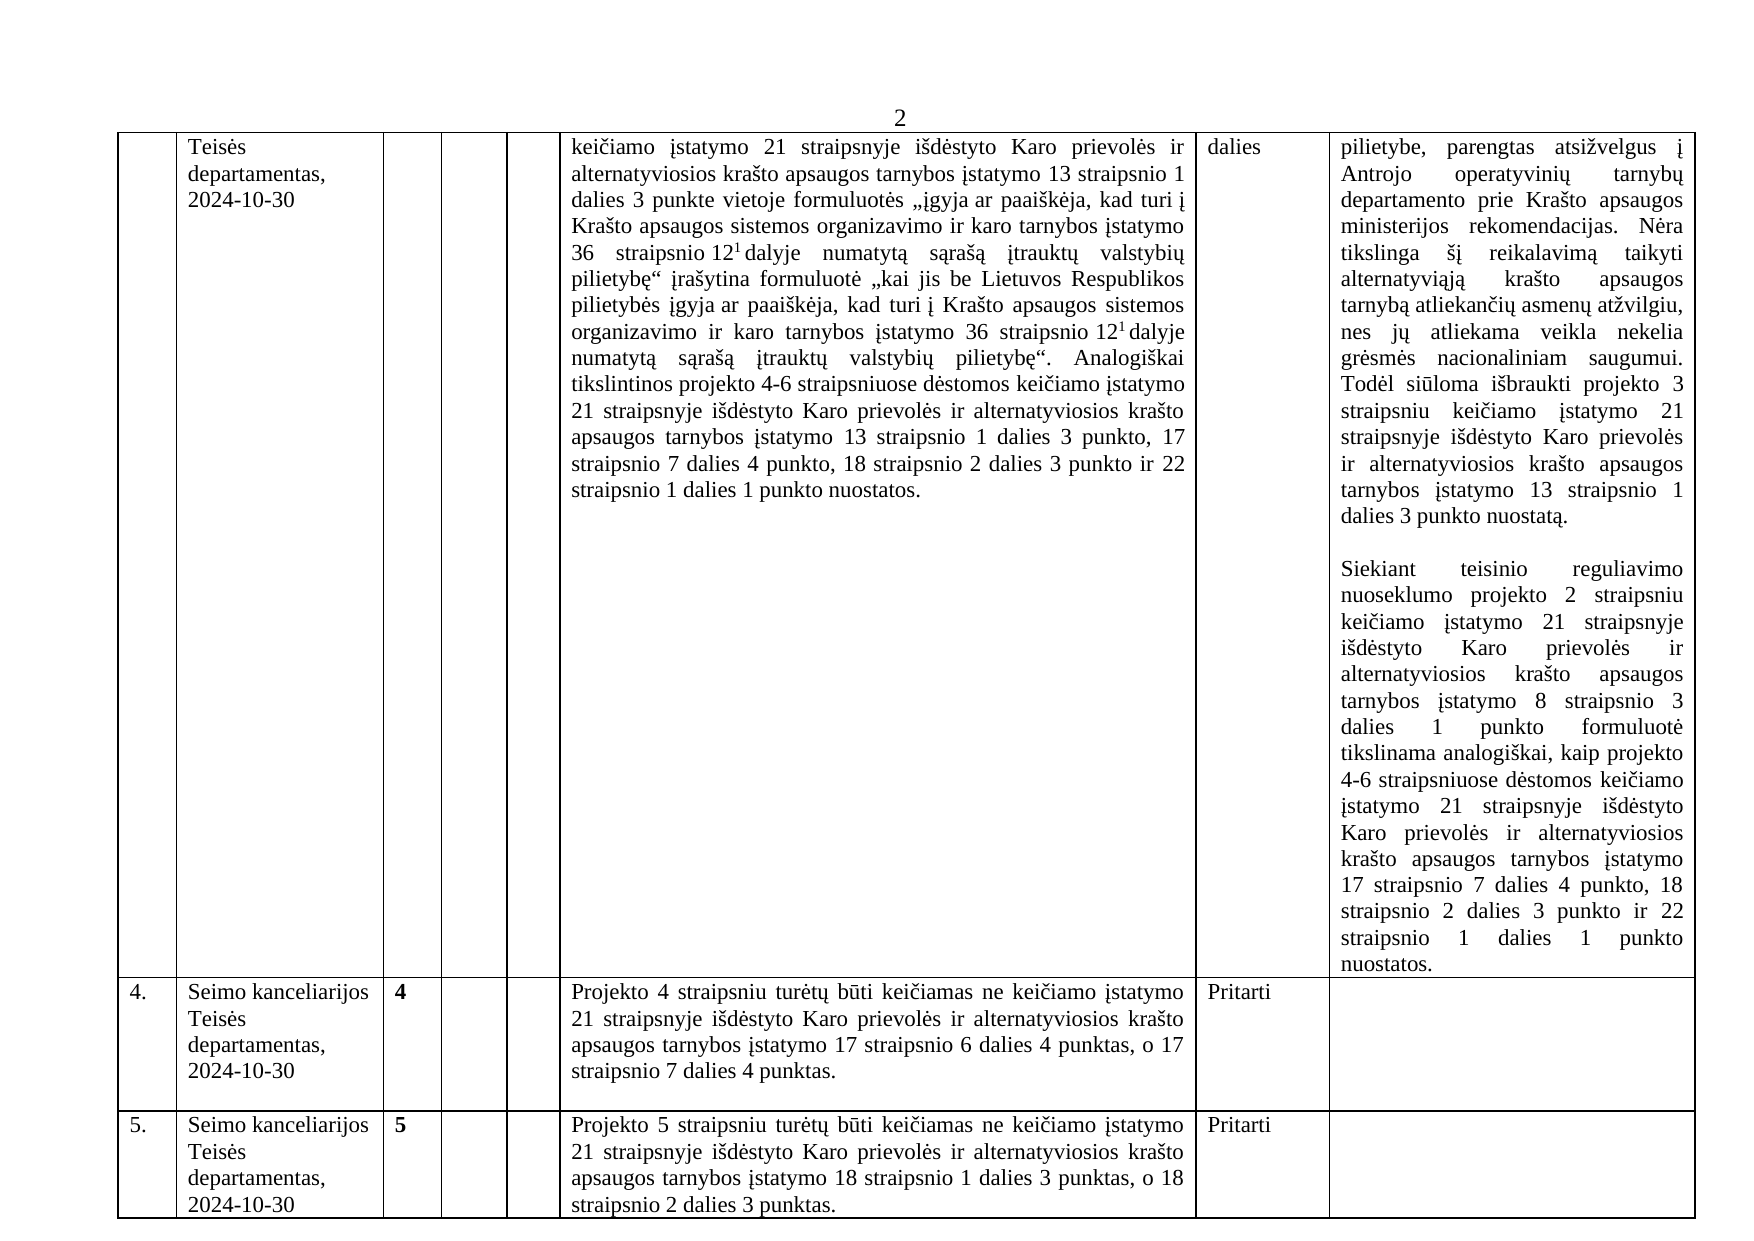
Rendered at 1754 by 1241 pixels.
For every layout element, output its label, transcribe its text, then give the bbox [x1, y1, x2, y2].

table_cell Projekto 5 straipsniu turėtų būti keičiamas ne keičiamo įstatymo 21 straipsnyje išdėstyto Karo prievolės ir alternatyviosios krašto apsaugos tarnybos įstatymo 18 straipsnio 1 dalies 3 punktas, o 18 straipsnio 2 dalies 3 punktas. [561, 1112, 1195, 1217]
table_cell [1330, 1112, 1694, 1217]
table_cell Pritarti [1197, 978, 1329, 1110]
table_cell [1330, 978, 1694, 1110]
table_cell Pritarti [1197, 1112, 1329, 1217]
table_cell [119, 133, 176, 977]
table_cell 5 [384, 1112, 441, 1217]
table_cell [508, 978, 559, 1110]
table_cell 5. [119, 1112, 176, 1217]
table_cell Teisės departamentas, 2024-10-30 [177, 133, 383, 977]
table_cell [442, 133, 506, 977]
table_cell [384, 133, 441, 977]
table_cell Seimo kanceliarijos Teisės departamentas, 2024-10-30 [177, 978, 383, 1110]
table_cell keičiamo įstatymo 21 straipsnyje išdėstyto Karo prievolės ir alternatyviosios krašto apsaugos tarnybos įstatymo 13 straipsnio 1 dalies 3 punkte vietoje formuluotės „įgyja ar paaiškėja, kad turi į Krašto apsaugos sistemos organizavimo ir karo tarnybos įstatymo 36 straipsnio 121 dalyje numatytą sąrašą įtrauktų valstybių pilietybę“ įrašytina formuluotė „kai jis be Lietuvos Respublikos pilietybės įgyja ar paaiškėja, kad turi į Krašto apsaugos sistemos organizavimo ir karo tarnybos įstatymo 36 straipsnio 121 dalyje numatytą sąrašą įtrauktų valstybių pilietybę“. Analogiškai tikslintinos projekto 4-6 straipsniuose dėstomos keičiamo įstatymo 21 straipsnyje išdėstyto Karo prievolės ir alternatyviosios krašto apsaugos tarnybos įstatymo 13 straipsnio 1 dalies 3 punkto, 17 straipsnio 7 dalies 4 punkto, 18 straipsnio 2 dalies 3 punkto ir 22 straipsnio 1 dalies 1 punkto nuostatos. [561, 133, 1195, 977]
table_cell [442, 1112, 506, 1217]
table_cell pilietybe, parengtas atsižvelgus į Antrojo operatyvinių tarnybų departamento prie Krašto apsaugos ministerijos rekomendacijas. Nėra tikslinga šį reikalavimą taikyti alternatyviąją krašto apsaugos tarnybą atliekančių asmenų atžvilgiu, nes jų atliekama veikla nekelia grėsmės nacionaliniam saugumui. Todėl siūloma išbraukti projekto 3 straipsniu keičiamo įstatymo 21 straipsnyje išdėstyto Karo prievolės ir alternatyviosios krašto apsaugos tarnybos įstatymo 13 straipsnio 1 dalies 3 punkto nuostatą. Siekiant teisinio reguliavimo nuoseklumo projekto 2 straipsniu keičiamo įstatymo 21 straipsnyje išdėstyto Karo prievolės ir alternatyviosios krašto apsaugos tarnybos įstatymo 8 straipsnio 3 dalies 1 punkto formuluotė tikslinama analogiškai, kaip projekto 4-6 straipsniuose dėstomos keičiamo įstatymo 21 straipsnyje išdėstyto Karo prievolės ir alternatyviosios krašto apsaugos tarnybos įstatymo 17 straipsnio 7 dalies 4 punkto, 18 straipsnio 2 dalies 3 punkto ir 22 straipsnio 1 dalies 1 punkto nuostatos. [1330, 133, 1694, 977]
table_cell 4 [384, 978, 441, 1110]
table_cell Projekto 4 straipsniu turėtų būti keičiamas ne keičiamo įstatymo 21 straipsnyje išdėstyto Karo prievolės ir alternatyviosios krašto apsaugos tarnybos įstatymo 17 straipsnio 6 dalies 4 punktas, o 17 straipsnio 7 dalies 4 punktas. [561, 978, 1195, 1110]
table_cell [508, 133, 559, 977]
table_cell 4. [119, 978, 176, 1110]
table_cell Seimo kanceliarijos Teisės departamentas, 2024-10-30 [177, 1112, 383, 1217]
table_cell [442, 978, 506, 1110]
table_cell [508, 1112, 559, 1217]
table_cell dalies [1197, 133, 1329, 977]
